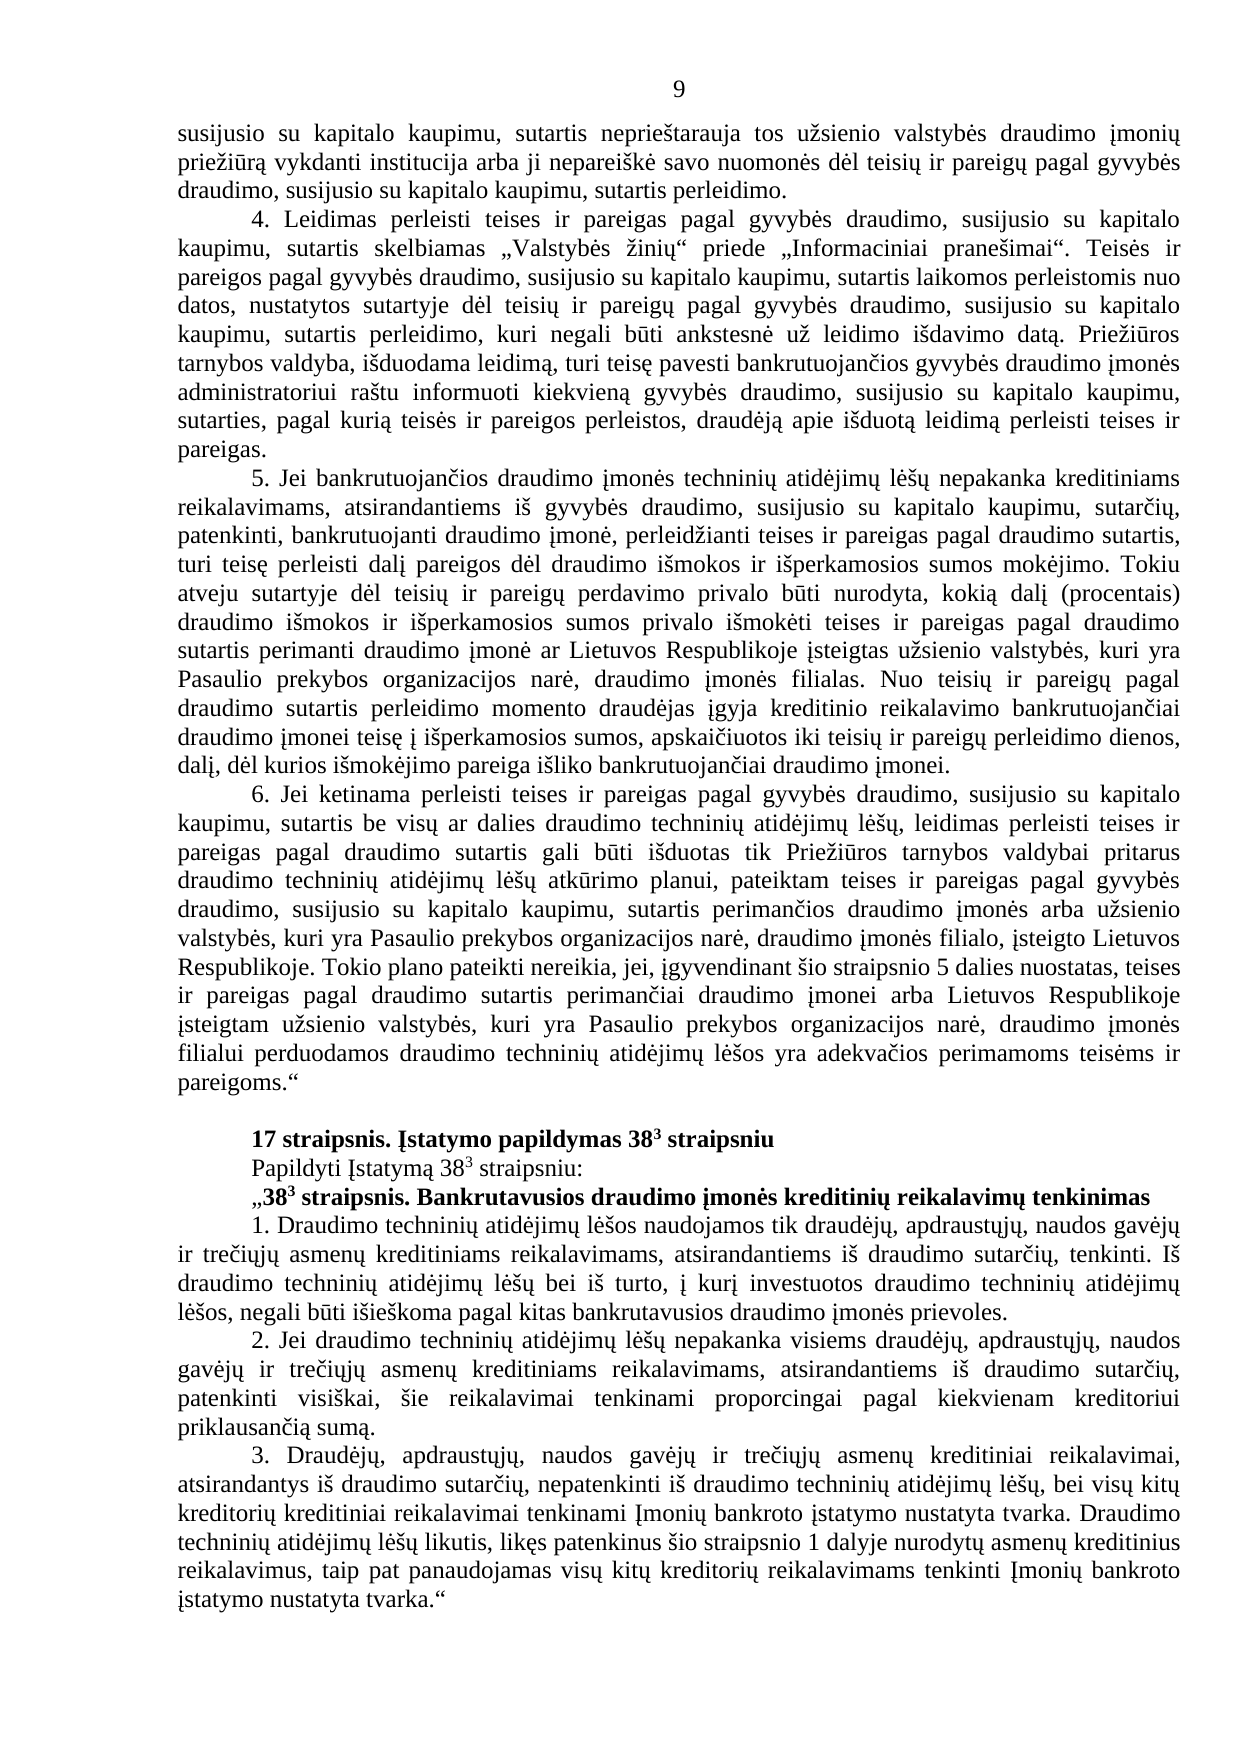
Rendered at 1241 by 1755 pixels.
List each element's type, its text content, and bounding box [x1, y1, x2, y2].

text 1. Draudimo techninių atidėjimų lėšos naudojamos tik draudėjų, apdraustųjų, naudos gavėjų ir trečiųjų asmenų kreditiniams reikalavimams, atsirandantiems iš draudimo sutarčių, tenkinti. Iš draudimo techninių atidėjimų lėšų bei iš turto, į kurį investuotos draudimo techninių atidėjimų lėšos, negali būti išieškoma pagal kitas bankrutavusios draudimo įmonės prievoles. [177, 1211, 1181, 1326]
text „383 straipsnis. Bankrutavusios draudimo įmonės kreditinių reikalavimų tenkinimas [177, 1182, 1181, 1211]
text 4. Leidimas perleisti teises ir pareigas pagal gyvybės draudimo, susijusio su kapitalo kaupimu, sutartis skelbiamas „Valstybės žinių“ priede „Informaciniai pranešimai“. Teisės ir pareigos pagal gyvybės draudimo, susijusio su kapitalo kaupimu, sutartis laikomos perleistomis nuo datos, nustatytos sutartyje dėl teisių ir pareigų pagal gyvybės draudimo, susijusio su kapitalo kaupimu, sutartis perleidimo, kuri negali būti ankstesnė už leidimo išdavimo datą. Priežiūros tarnybos valdyba, išduodama leidimą, turi teisę pavesti bankrutuojančios gyvybės draudimo įmonės administratoriui raštu informuoti kiekvieną gyvybės draudimo, susijusio su kapitalo kaupimu, sutarties, pagal kurią teisės ir pareigos perleistos, draudėją apie išduotą leidimą perleisti teises ir pareigas. [177, 204, 1181, 463]
text susijusio su kapitalo kaupimu, sutartis neprieštarauja tos užsienio valstybės draudimo įmonių priežiūrą vykdanti institucija arba ji nepareiškė savo nuomonės dėl teisių ir pareigų pagal gyvybės draudimo, susijusio su kapitalo kaupimu, sutartis perleidimo. [177, 118, 1181, 204]
text 6. Jei ketinama perleisti teises ir pareigas pagal gyvybės draudimo, susijusio su kapitalo kaupimu, sutartis be visų ar dalies draudimo techninių atidėjimų lėšų, leidimas perleisti teises ir pareigas pagal draudimo sutartis gali būti išduotas tik Priežiūros tarnybos valdybai pritarus draudimo techninių atidėjimų lėšų atkūrimo planui, pateiktam teises ir pareigas pagal gyvybės draudimo, susijusio su kapitalo kaupimu, sutartis perimančios draudimo įmonės arba užsienio valstybės, kuri yra Pasaulio prekybos organizacijos narė, draudimo įmonės filialo, įsteigto Lietuvos Respublikoje. Tokio plano pateikti nereikia, jei, įgyvendinant šio straipsnio 5 dalies nuostatas, teises ir pareigas pagal draudimo sutartis perimančiai draudimo įmonei arba Lietuvos Respublikoje įsteigtam užsienio valstybės, kuri yra Pasaulio prekybos organizacijos narė, draudimo įmonės filialui perduodamos draudimo techninių atidėjimų lėšos yra adekvačios perimamoms teisėms ir pareigoms.“ [177, 779, 1181, 1096]
text 3. Draudėjų, apdraustųjų, naudos gavėjų ir trečiųjų asmenų kreditiniai reikalavimai, atsirandantys iš draudimo sutarčių, nepatenkinti iš draudimo techninių atidėjimų lėšų, bei visų kitų kreditorių kreditiniai reikalavimai tenkinami Įmonių bankroto įstatymo nustatyta tvarka. Draudimo techninių atidėjimų lėšų likutis, likęs patenkinus šio straipsnio 1 dalyje nurodytų asmenų kreditinius reikalavimus, taip pat panaudojamas visų kitų kreditorių reikalavimams tenkinti Įmonių bankroto įstatymo nustatyta tvarka.“ [177, 1441, 1181, 1613]
text 5. Jei bankrutuojančios draudimo įmonės techninių atidėjimų lėšų nepakanka kreditiniams reikalavimams, atsirandantiems iš gyvybės draudimo, susijusio su kapitalo kaupimu, sutarčių, patenkinti, bankrutuojanti draudimo įmonė, perleidžianti teises ir pareigas pagal draudimo sutartis, turi teisę perleisti dalį pareigos dėl draudimo išmokos ir išperkamosios sumos mokėjimo. Tokiu atveju sutartyje dėl teisių ir pareigų perdavimo privalo būti nurodyta, kokią dalį (procentais) draudimo išmokos ir išperkamosios sumos privalo išmokėti teises ir pareigas pagal draudimo sutartis perimanti draudimo įmonė ar Lietuvos Respublikoje įsteigtas užsienio valstybės, kuri yra Pasaulio prekybos organizacijos narė, draudimo įmonės filialas. Nuo teisių ir pareigų pagal draudimo sutartis perleidimo momento draudėjas įgyja kreditinio reikalavimo bankrutuojančiai draudimo įmonei teisę į išperkamosios sumos, apskaičiuotos iki teisių ir pareigų perleidimo dienos, dalį, dėl kurios išmokėjimo pareiga išliko bankrutuojančiai draudimo įmonei. [177, 463, 1181, 779]
text 2. Jei draudimo techninių atidėjimų lėšų nepakanka visiems draudėjų, apdraustųjų, naudos gavėjų ir trečiųjų asmenų kreditiniams reikalavimams, atsirandantiems iš draudimo sutarčių, patenkinti visiškai, šie reikalavimai tenkinami proporcingai pagal kiekvienam kreditoriui priklausančią sumą. [177, 1326, 1181, 1441]
text Papildyti Įstatymą 383 straipsniu: [177, 1153, 1181, 1182]
text 17 straipsnis. Įstatymo papildymas 383 straipsniu [177, 1124, 1181, 1153]
